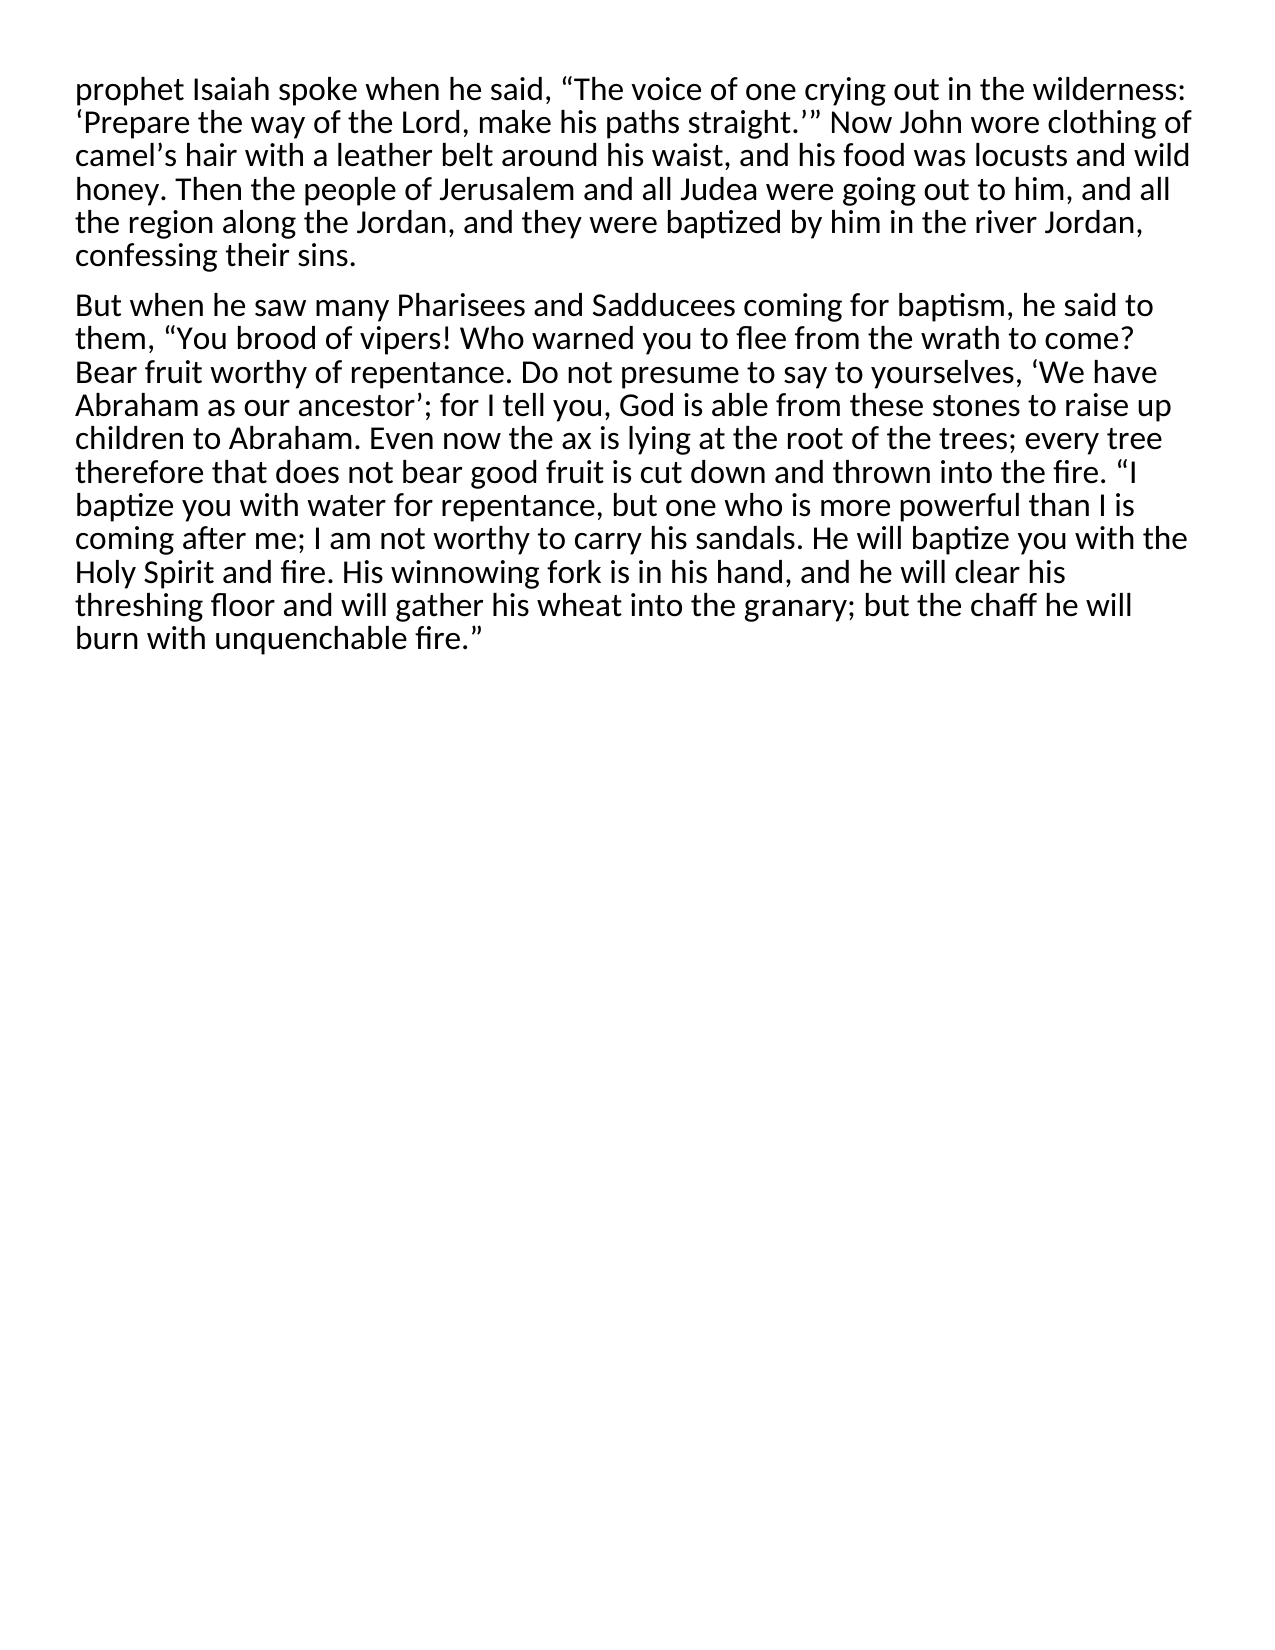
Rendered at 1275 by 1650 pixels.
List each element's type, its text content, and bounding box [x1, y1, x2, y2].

text prophet Isaiah spoke when he said, “The voice of one crying out in the wilderness: ‘Prepare the way of the Lord, make his paths straight.’” Now John wore clothing of camel’s hair with a leather belt around his waist, and his food was locusts and wild honey. Then the people of Jerusalem and all Judea were going out to him, and all the region along the Jordan, and they were baptized by him in the river Jordan, confessing their sins. [75, 75, 1200, 275]
text But when he saw many Pharisees and Sadducees coming for baptism, he said to them, “You brood of vipers! Who warned you to flee from the wrath to come? Bear fruit worthy of repentance. Do not presume to say to yourselves, ‘We have Abraham as our ancestor’; for I tell you, God is able from these stones to raise up children to Abraham. Even now the ax is lying at the root of the trees; every tree therefore that does not bear good fruit is cut down and thrown into the fire. “I baptize you with water for repentance, but one who is more powerful than I is coming after me; I am not worthy to carry his sandals. He will baptize you with the Holy Spirit and fire. His winnowing fork is in his hand, and he will clear his threshing floor and will gather his wheat into the granary; but the chaff he will burn with unquenchable fire.” [75, 291, 1200, 658]
